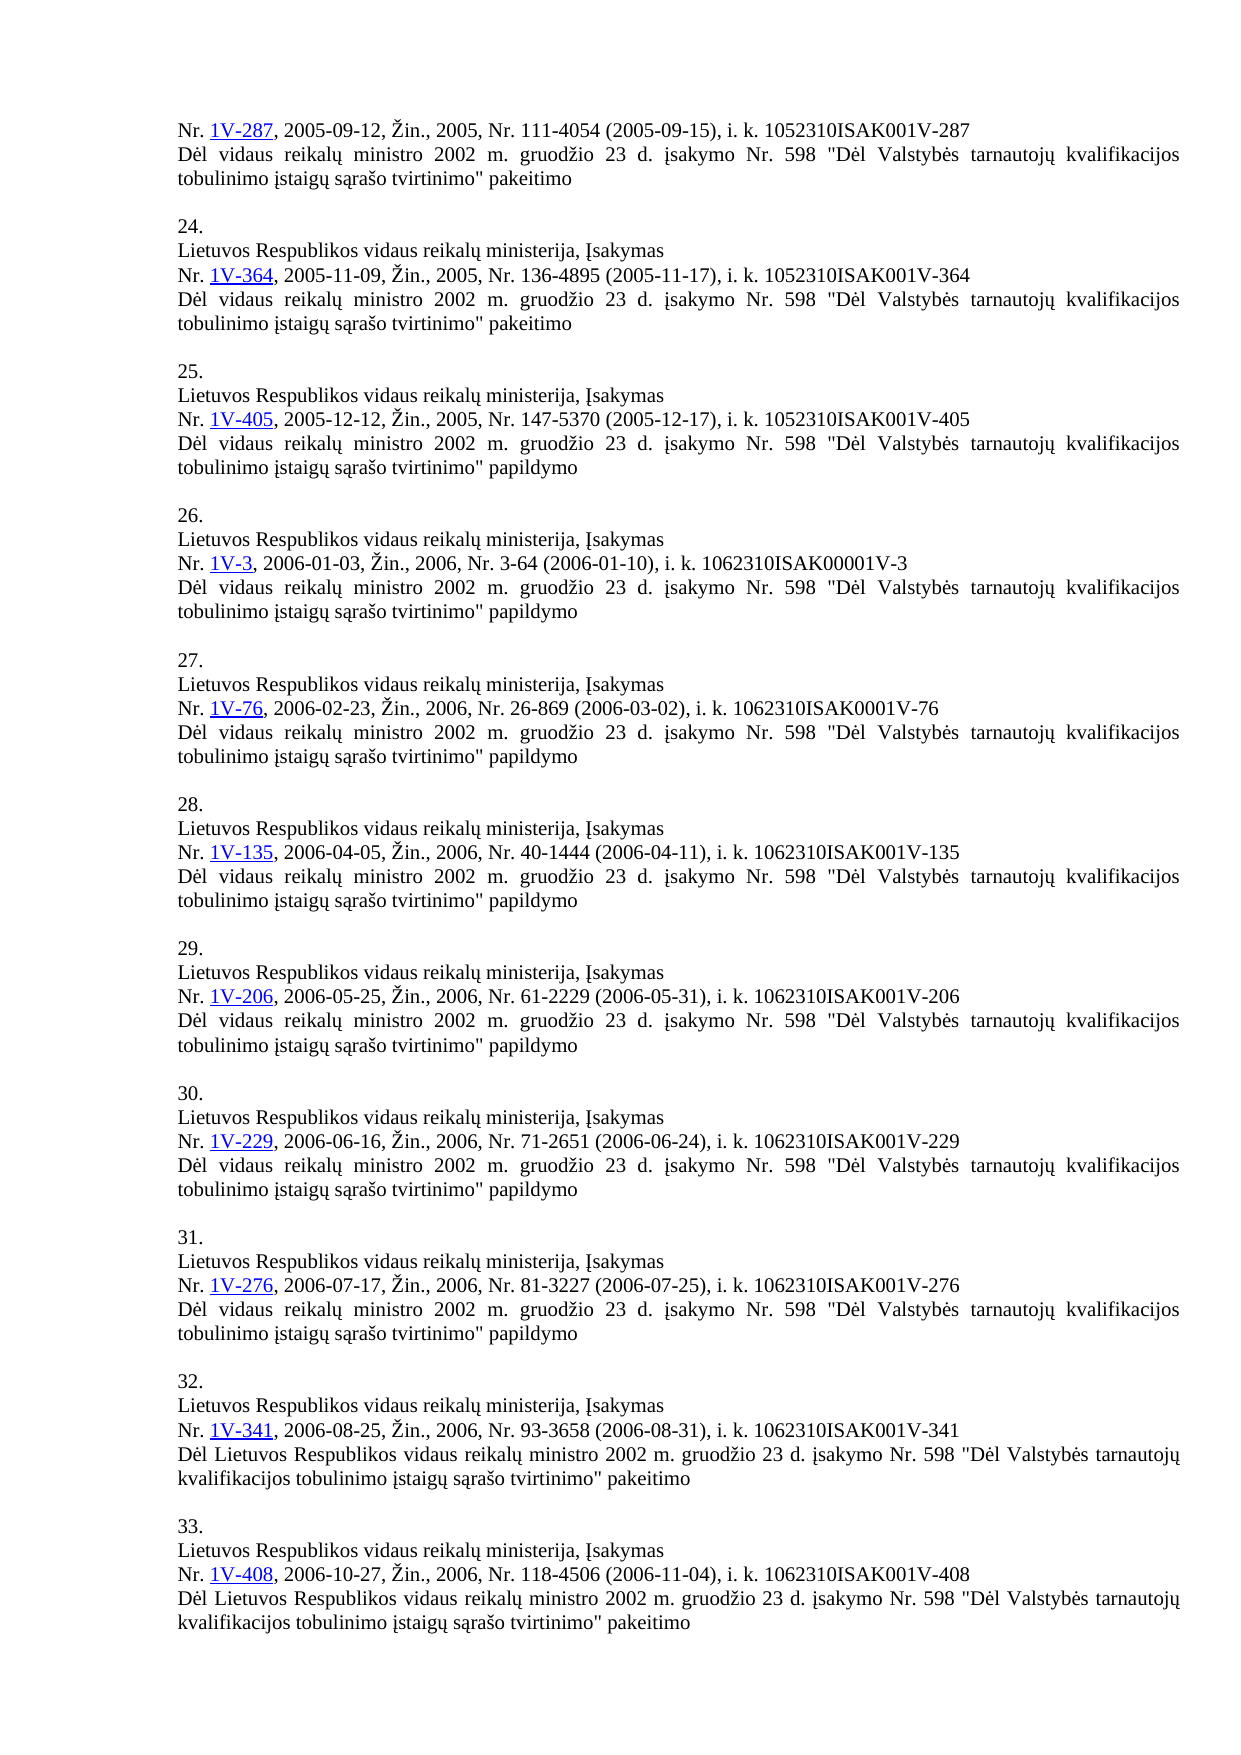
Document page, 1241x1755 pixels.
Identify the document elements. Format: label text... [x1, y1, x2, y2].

text Nr. 1V-408, 2006-10-27, Žin., 2006, Nr. 118-4506 (2006-11-04), i. k. 1062310ISAK001V-408 [177, 1562, 1181, 1586]
text Nr. 1V-3, 2006-01-03, Žin., 2006, Nr. 3-64 (2006-01-10), i. k. 1062310ISAK00001V-3 [177, 551, 1181, 575]
text 25. [177, 359, 1181, 383]
text 29. [177, 936, 1181, 960]
text Lietuvos Respublikos vidaus reikalų ministerija, Įsakymas [177, 383, 1181, 407]
text Dėl vidaus reikalų ministro 2002 m. gruodžio 23 d. įsakymo Nr. 598 "Dėl Valstybės tarnautojų kvalifikacijos tobulinimo įstaigų sąrašo tvirtinimo" pakeitimo [177, 142, 1181, 190]
text Lietuvos Respublikos vidaus reikalų ministerija, Įsakymas [177, 1393, 1181, 1417]
text Dėl vidaus reikalų ministro 2002 m. gruodžio 23 d. įsakymo Nr. 598 "Dėl Valstybės tarnautojų kvalifikacijos tobulinimo įstaigų sąrašo tvirtinimo" papildymo [177, 720, 1181, 768]
text Nr. 1V-135, 2006-04-05, Žin., 2006, Nr. 40-1444 (2006-04-11), i. k. 1062310ISAK001V-135 [177, 840, 1181, 864]
text Nr. 1V-206, 2006-05-25, Žin., 2006, Nr. 61-2229 (2006-05-31), i. k. 1062310ISAK001V-206 [177, 984, 1181, 1008]
text Lietuvos Respublikos vidaus reikalų ministerija, Įsakymas [177, 672, 1181, 696]
text Dėl Lietuvos Respublikos vidaus reikalų ministro 2002 m. gruodžio 23 d. įsakymo Nr. 598 "Dėl Valstybės tarnautojų kvalifikacijos tobulinimo įstaigų sąrašo tvirtinimo" pakeitimo [177, 1442, 1181, 1490]
text Dėl vidaus reikalų ministro 2002 m. gruodžio 23 d. įsakymo Nr. 598 "Dėl Valstybės tarnautojų kvalifikacijos tobulinimo įstaigų sąrašo tvirtinimo" papildymo [177, 1008, 1181, 1057]
text Dėl vidaus reikalų ministro 2002 m. gruodžio 23 d. įsakymo Nr. 598 "Dėl Valstybės tarnautojų kvalifikacijos tobulinimo įstaigų sąrašo tvirtinimo" papildymo [177, 575, 1181, 623]
text 30. [177, 1081, 1181, 1105]
text Lietuvos Respublikos vidaus reikalų ministerija, Įsakymas [177, 1105, 1181, 1129]
text Dėl vidaus reikalų ministro 2002 m. gruodžio 23 d. įsakymo Nr. 598 "Dėl Valstybės tarnautojų kvalifikacijos tobulinimo įstaigų sąrašo tvirtinimo" papildymo [177, 1297, 1181, 1345]
text Nr. 1V-405, 2005-12-12, Žin., 2005, Nr. 147-5370 (2005-12-17), i. k. 1052310ISAK001V-405 [177, 407, 1181, 431]
text 28. [177, 792, 1181, 816]
text Lietuvos Respublikos vidaus reikalų ministerija, Įsakymas [177, 527, 1181, 551]
text Lietuvos Respublikos vidaus reikalų ministerija, Įsakymas [177, 960, 1181, 984]
text Dėl vidaus reikalų ministro 2002 m. gruodžio 23 d. įsakymo Nr. 598 "Dėl Valstybės tarnautojų kvalifikacijos tobulinimo įstaigų sąrašo tvirtinimo" papildymo [177, 1153, 1181, 1201]
text Lietuvos Respublikos vidaus reikalų ministerija, Įsakymas [177, 1538, 1181, 1562]
text Lietuvos Respublikos vidaus reikalų ministerija, Įsakymas [177, 238, 1181, 262]
text Nr. 1V-76, 2006-02-23, Žin., 2006, Nr. 26-869 (2006-03-02), i. k. 1062310ISAK0001V-76 [177, 696, 1181, 720]
text Dėl Lietuvos Respublikos vidaus reikalų ministro 2002 m. gruodžio 23 d. įsakymo Nr. 598 "Dėl Valstybės tarnautojų kvalifikacijos tobulinimo įstaigų sąrašo tvirtinimo" pakeitimo [177, 1586, 1181, 1634]
text Dėl vidaus reikalų ministro 2002 m. gruodžio 23 d. įsakymo Nr. 598 "Dėl Valstybės tarnautojų kvalifikacijos tobulinimo įstaigų sąrašo tvirtinimo" papildymo [177, 431, 1181, 479]
text Nr. 1V-287, 2005-09-12, Žin., 2005, Nr. 111-4054 (2005-09-15), i. k. 1052310ISAK001V-287 [177, 118, 1181, 142]
text Nr. 1V-276, 2006-07-17, Žin., 2006, Nr. 81-3227 (2006-07-25), i. k. 1062310ISAK001V-276 [177, 1273, 1181, 1297]
text 32. [177, 1369, 1181, 1393]
text Dėl vidaus reikalų ministro 2002 m. gruodžio 23 d. įsakymo Nr. 598 "Dėl Valstybės tarnautojų kvalifikacijos tobulinimo įstaigų sąrašo tvirtinimo" pakeitimo [177, 287, 1181, 335]
text Lietuvos Respublikos vidaus reikalų ministerija, Įsakymas [177, 816, 1181, 840]
text 24. [177, 214, 1181, 238]
text 33. [177, 1514, 1181, 1538]
text Nr. 1V-364, 2005-11-09, Žin., 2005, Nr. 136-4895 (2005-11-17), i. k. 1052310ISAK001V-364 [177, 262, 1181, 287]
text Nr. 1V-229, 2006-06-16, Žin., 2006, Nr. 71-2651 (2006-06-24), i. k. 1062310ISAK001V-229 [177, 1129, 1181, 1153]
text Lietuvos Respublikos vidaus reikalų ministerija, Įsakymas [177, 1249, 1181, 1273]
text 31. [177, 1225, 1181, 1249]
text 26. [177, 503, 1181, 527]
text Nr. 1V-341, 2006-08-25, Žin., 2006, Nr. 93-3658 (2006-08-31), i. k. 1062310ISAK001V-341 [177, 1417, 1181, 1442]
text 27. [177, 647, 1181, 672]
text Dėl vidaus reikalų ministro 2002 m. gruodžio 23 d. įsakymo Nr. 598 "Dėl Valstybės tarnautojų kvalifikacijos tobulinimo įstaigų sąrašo tvirtinimo" papildymo [177, 864, 1181, 912]
